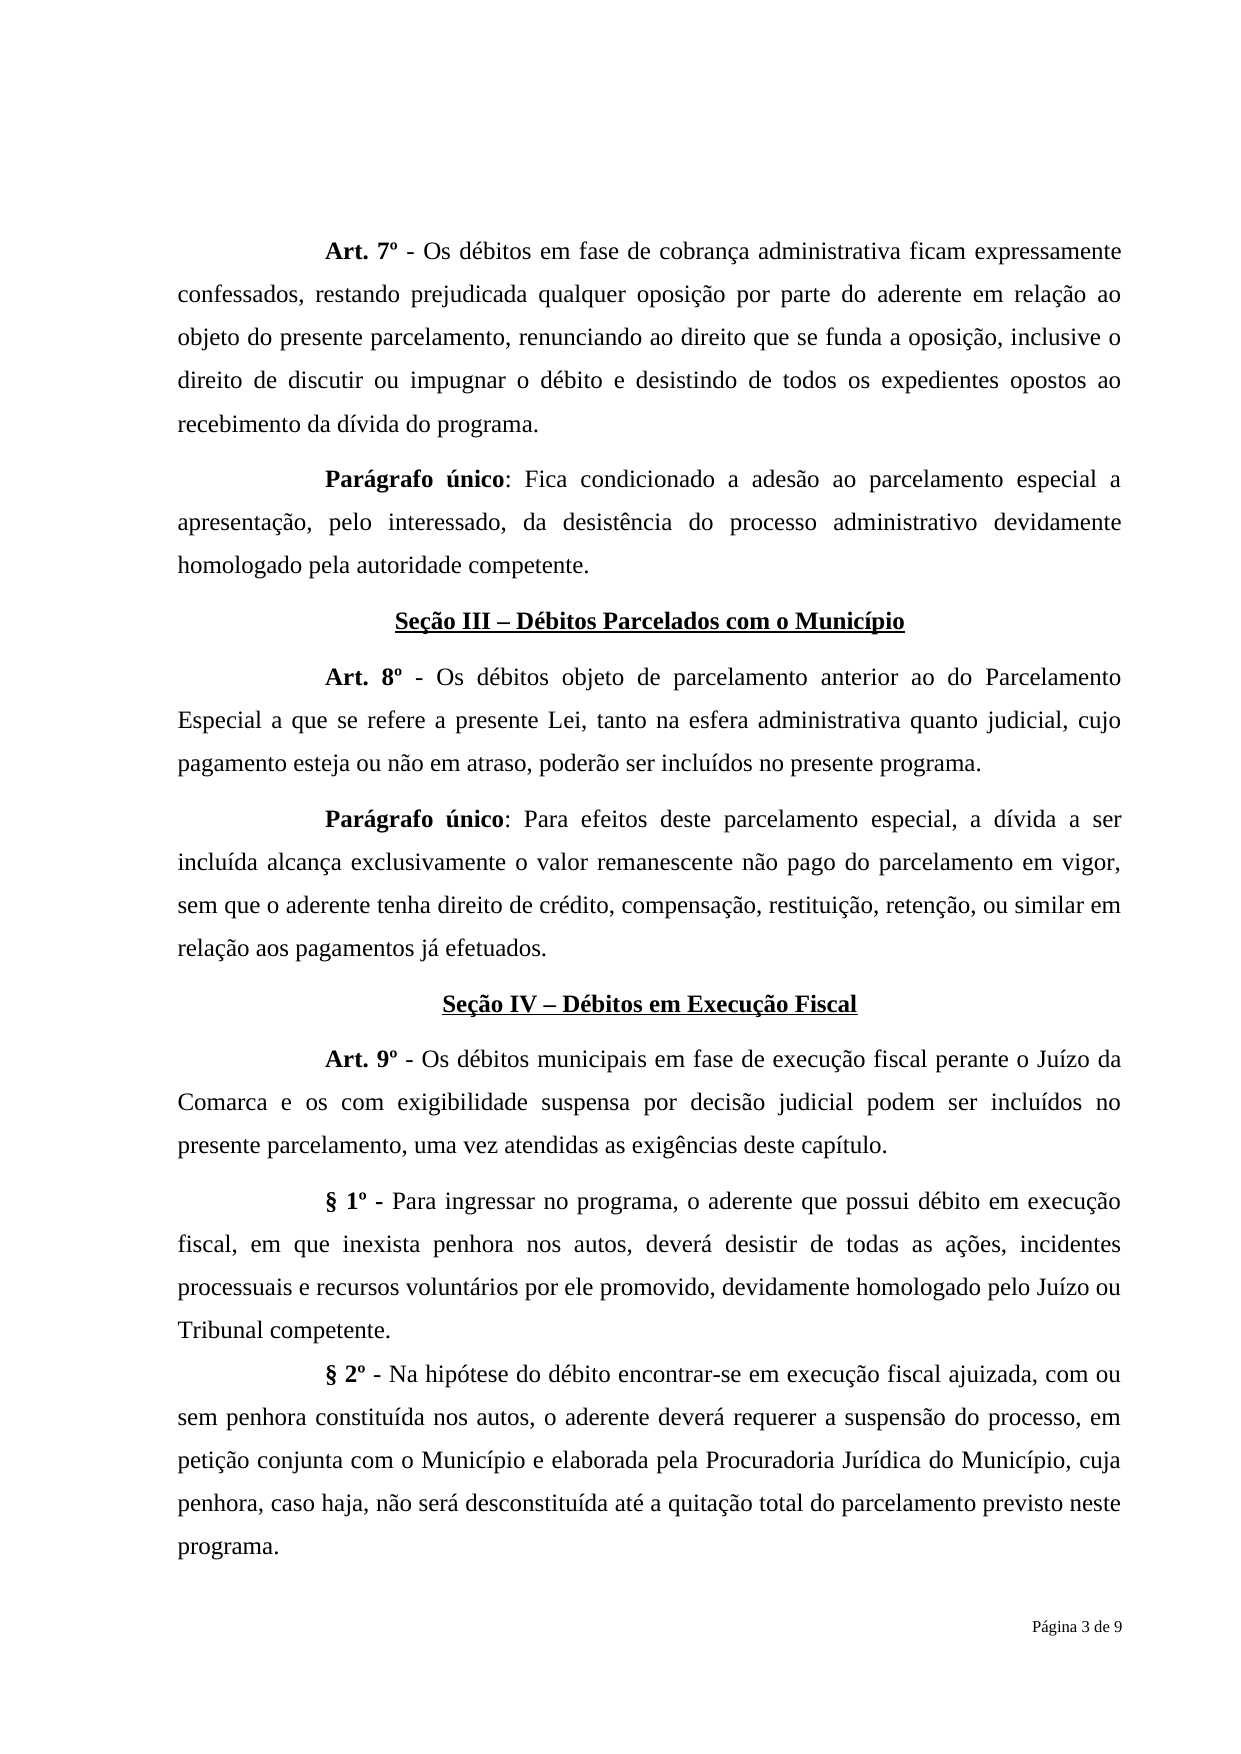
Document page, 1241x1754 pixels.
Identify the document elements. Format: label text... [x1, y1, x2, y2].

text Parágrafo único: Fica condicionado a adesão ao parcelamento especial a apresentação, pelo interessado, da desistência do processo administrativo devidamente homologado pela autoridade competente. [177, 464, 1122, 579]
text Art. 7º - Os débitos em fase de cobrança administrativa ficam expressamente confessados, restando prejudicada qualquer oposição por parte do aderente em relação ao objeto do presente parcelamento, renunciando ao direito que se funda a oposição, inclusive o direito de discutir ou impugnar o débito e desistindo de todos os expedientes opostos ao recebimento da dívida do programa. [177, 236, 1122, 437]
text Seção III – Débitos Parcelados com o Município [177, 606, 1122, 635]
text § 1º - Para ingressar no programa, o aderente que possui débito em execução fiscal, em que inexista penhora nos autos, deverá desistir de todas as ações, incidentes processuais e recursos voluntários por ele promovido, devidamente homologado pelo Juízo ou Tribunal competente. [177, 1186, 1122, 1344]
text Seção IV – Débitos em Execução Fiscal [177, 989, 1122, 1017]
text Parágrafo único: Para efeitos deste parcelamento especial, a dívida a ser incluída alcança exclusivamente o valor remanescente não pago do parcelamento em vigor, sem que o aderente tenha direito de crédito, compensação, restituição, retenção, ou similar em relação aos pagamentos já efetuados. [177, 804, 1122, 962]
text Art. 8º - Os débitos objeto de parcelamento anterior ao do Parcelamento Especial a que se refere a presente Lei, tanto na esfera administrativa quanto judicial, cujo pagamento esteja ou não em atraso, poderão ser incluídos no presente programa. [177, 662, 1122, 777]
text Art. 9º - Os débitos municipais em fase de execução fiscal perante o Juízo da Comarca e os com exigibilidade suspensa por decisão judicial podem ser incluídos no presente parcelamento, uma vez atendidas as exigências deste capítulo. [177, 1044, 1122, 1159]
text § 2º - Na hipótese do débito encontrar-se em execução fiscal ajuizada, com ou sem penhora constituída nos autos, o aderente deverá requerer a suspensão do processo, em petição conjunta com o Município e elaborada pela Procuradoria Jurídica do Município, cuja penhora, caso haja, não será desconstituída até a quitação total do parcelamento previsto neste programa. [177, 1359, 1122, 1560]
